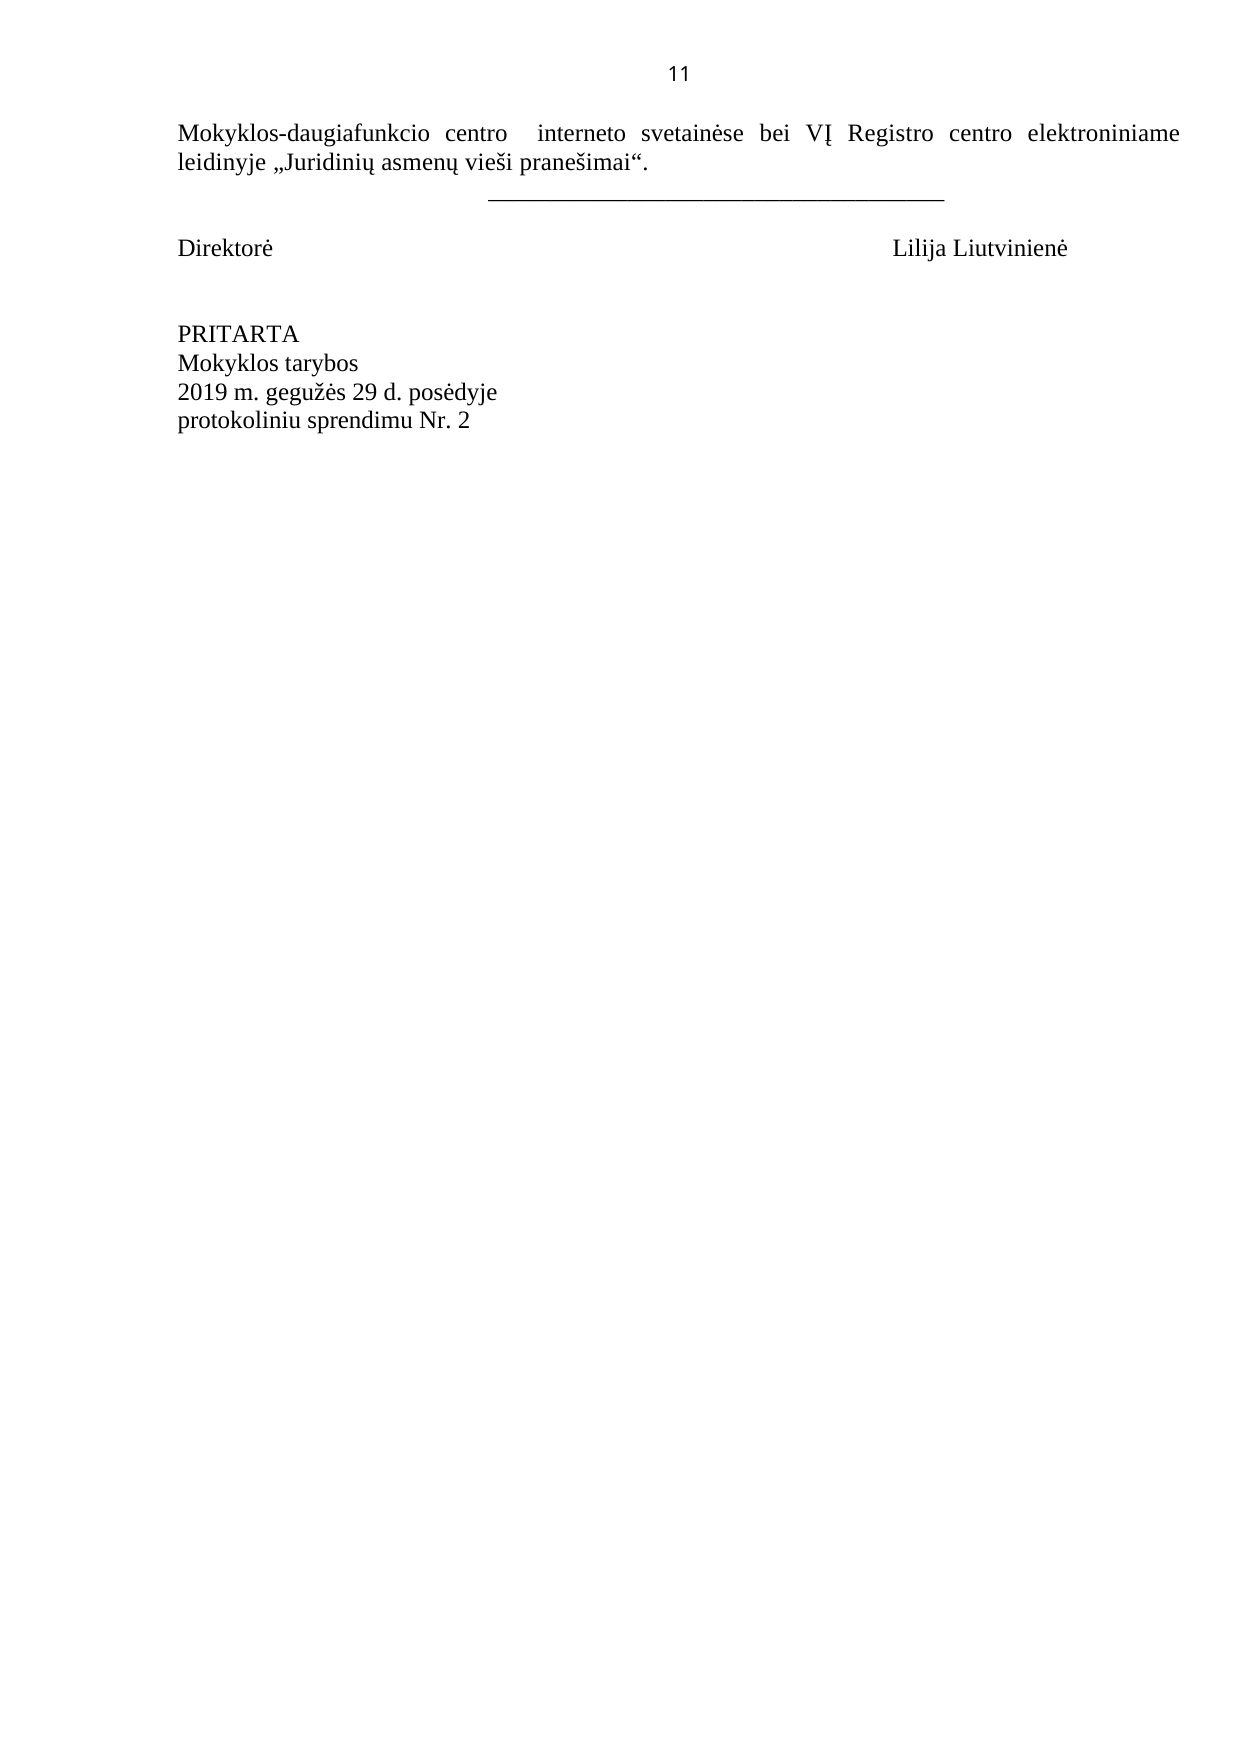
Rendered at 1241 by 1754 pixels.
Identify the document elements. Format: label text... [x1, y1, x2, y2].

text Mokyklos-daugiafunkcio centro interneto svetainėse bei VĮ Registro centro elektroniniame leidinyje „Juridinių asmenų vieši pranešimai“. [177, 118, 1181, 176]
text Mokyklos tarybos [177, 348, 1181, 377]
text 2019 m. gegužės 29 d. posėdyje [177, 377, 1181, 406]
text ____________________________________ [177, 176, 1181, 204]
text PRITARTA [177, 319, 1181, 348]
text Direktorė Lilija Liutvinienė [177, 233, 1181, 262]
text protokoliniu sprendimu Nr. 2 [177, 406, 1181, 434]
